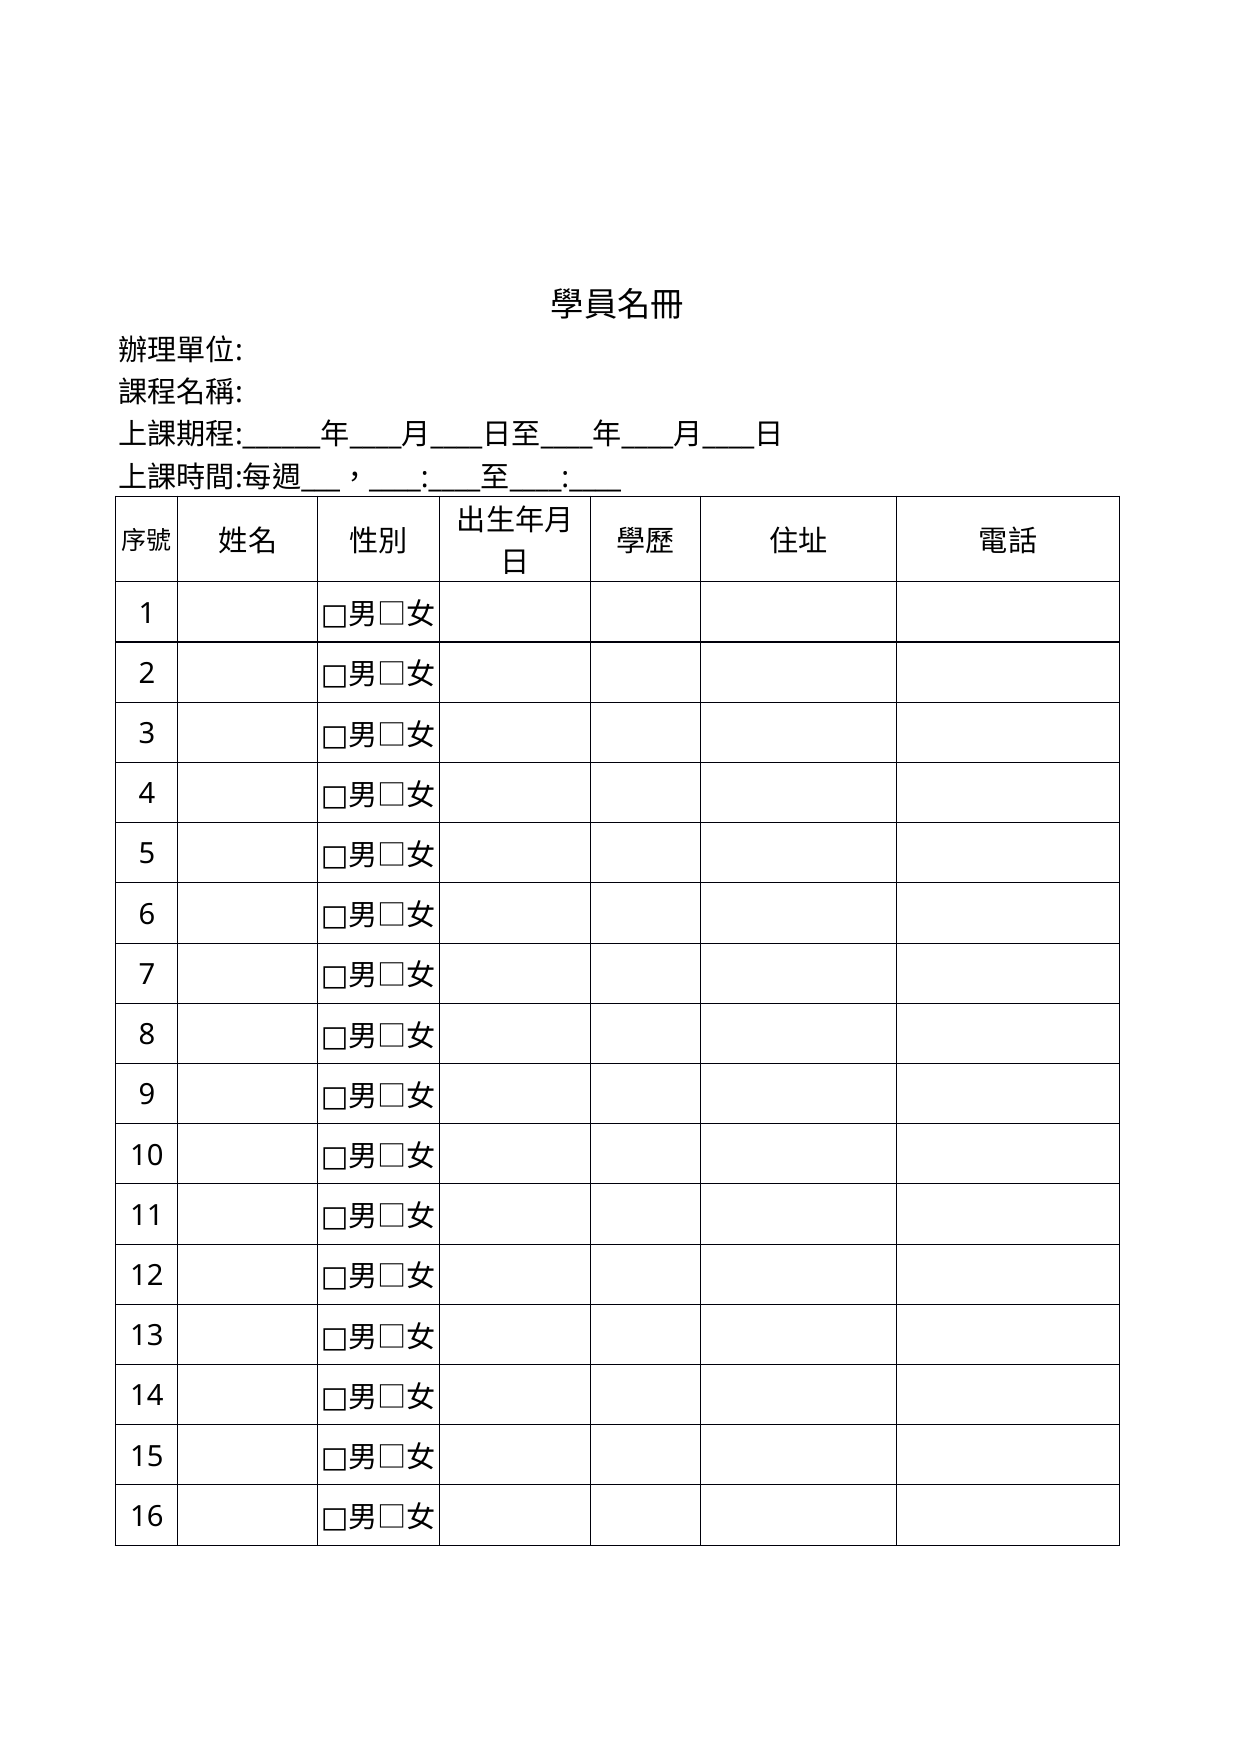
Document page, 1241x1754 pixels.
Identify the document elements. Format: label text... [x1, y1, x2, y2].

table_cell □男□女 [318, 1064, 439, 1123]
table_cell [897, 643, 1119, 702]
table_cell □男□女 [318, 1245, 439, 1304]
table_cell [178, 1425, 317, 1484]
table_cell [440, 1365, 590, 1424]
table_cell 9 [116, 1064, 177, 1123]
table_cell [701, 1245, 896, 1304]
table_cell [178, 1064, 317, 1123]
table_cell 性別 [318, 497, 439, 581]
table_cell [440, 1305, 590, 1364]
table_cell [591, 1064, 700, 1123]
table_cell 5 [116, 823, 177, 882]
table_cell [897, 1305, 1119, 1364]
table_cell [897, 763, 1119, 822]
table_cell [178, 582, 317, 641]
table_cell [701, 1485, 896, 1544]
table_cell 11 [116, 1184, 177, 1243]
table_cell [701, 1064, 896, 1123]
table_cell [701, 1124, 896, 1183]
table_cell [178, 1004, 317, 1063]
table_cell 學歷 [591, 497, 700, 581]
table_cell [897, 1485, 1119, 1544]
table_cell [440, 1245, 590, 1304]
table_cell □男□女 [318, 944, 439, 1003]
table_cell □男□女 [318, 1124, 439, 1183]
table_cell [440, 1425, 590, 1484]
table_cell [701, 1365, 896, 1424]
table_cell [701, 703, 896, 762]
table_cell □男□女 [318, 763, 439, 822]
table_cell □男□女 [318, 1184, 439, 1243]
table_cell [440, 1004, 590, 1063]
table_cell [178, 1305, 317, 1364]
table_cell [897, 1425, 1119, 1484]
table_cell [178, 1485, 317, 1544]
table_cell [178, 823, 317, 882]
table_cell [591, 1485, 700, 1544]
table_cell [897, 1124, 1119, 1183]
table_cell [440, 703, 590, 762]
table_cell [178, 1124, 317, 1183]
table_cell 6 [116, 883, 177, 942]
table_cell [897, 1064, 1119, 1123]
table_cell 課程名稱: [115, 369, 1119, 411]
table_cell [701, 823, 896, 882]
table_cell [440, 1485, 590, 1544]
table_cell [701, 944, 896, 1003]
table_cell 電話 [897, 497, 1119, 581]
table_cell [897, 1184, 1119, 1243]
table_cell [897, 1245, 1119, 1304]
table_cell [591, 1004, 700, 1063]
table_cell [440, 944, 590, 1003]
table_cell [701, 1305, 896, 1364]
table_cell 14 [116, 1365, 177, 1424]
table_cell 上課期程:______年____月____日至____年____月____日 [115, 411, 1119, 453]
table_cell [701, 1425, 896, 1484]
table_cell [591, 1425, 700, 1484]
table_cell 上課時間:每週___，____:____至____:____ [115, 453, 1119, 496]
table_cell [591, 1365, 700, 1424]
table_cell [440, 883, 590, 942]
table_cell [178, 703, 317, 762]
table_cell [591, 1305, 700, 1364]
table_cell [591, 763, 700, 822]
table_cell [701, 1004, 896, 1063]
table_cell 7 [116, 944, 177, 1003]
table_cell [897, 582, 1119, 641]
table_cell [897, 1004, 1119, 1063]
table_cell 1 [116, 582, 177, 641]
table_cell [178, 944, 317, 1003]
table_cell □男□女 [318, 1004, 439, 1063]
table_cell □男□女 [318, 1425, 439, 1484]
table_cell [178, 1245, 317, 1304]
table_cell [440, 763, 590, 822]
table_cell 16 [116, 1485, 177, 1544]
table_cell [591, 703, 700, 762]
table_cell [440, 1064, 590, 1123]
table_cell [178, 643, 317, 702]
table_cell [591, 1184, 700, 1243]
table_cell 13 [116, 1305, 177, 1364]
table_cell [440, 643, 590, 702]
table_cell 4 [116, 763, 177, 822]
table_cell [701, 883, 896, 942]
table_cell [701, 1184, 896, 1243]
table_cell 15 [116, 1425, 177, 1484]
table_cell 姓名 [178, 497, 317, 581]
table_cell □男□女 [318, 582, 439, 641]
table_cell □男□女 [318, 1485, 439, 1544]
table_cell [897, 703, 1119, 762]
table_cell 住址 [701, 497, 896, 581]
table_cell [591, 823, 700, 882]
table_cell [178, 1365, 317, 1424]
table_cell [897, 823, 1119, 882]
table_cell [897, 883, 1119, 942]
table_cell [178, 883, 317, 942]
table_cell 出生年月日 [440, 497, 590, 581]
table_cell [591, 582, 700, 641]
table_cell □男□女 [318, 643, 439, 702]
table_cell 序號 [116, 497, 177, 581]
table_cell 3 [116, 703, 177, 762]
table_cell □男□女 [318, 1305, 439, 1364]
table_cell [591, 883, 700, 942]
table_cell [701, 582, 896, 641]
table_cell [178, 763, 317, 822]
table_cell 10 [116, 1124, 177, 1183]
table_cell 2 [116, 643, 177, 702]
table_cell [701, 763, 896, 822]
table_header 學員名冊 [115, 278, 1119, 326]
table_cell □男□女 [318, 823, 439, 882]
table_cell □男□女 [318, 703, 439, 762]
table_cell [897, 944, 1119, 1003]
table_cell 辦理單位: [115, 326, 1119, 368]
table_cell [591, 944, 700, 1003]
table_cell [591, 1124, 700, 1183]
table_cell [701, 643, 896, 702]
table_cell [440, 582, 590, 641]
table_cell [440, 1124, 590, 1183]
table_cell 12 [116, 1245, 177, 1304]
table_cell □男□女 [318, 883, 439, 942]
table_cell [591, 1245, 700, 1304]
table_cell □男□女 [318, 1365, 439, 1424]
table_cell [897, 1365, 1119, 1424]
table_cell [440, 823, 590, 882]
table_cell [591, 643, 700, 702]
table_cell [440, 1184, 590, 1243]
table_cell [178, 1184, 317, 1243]
table_cell 8 [116, 1004, 177, 1063]
